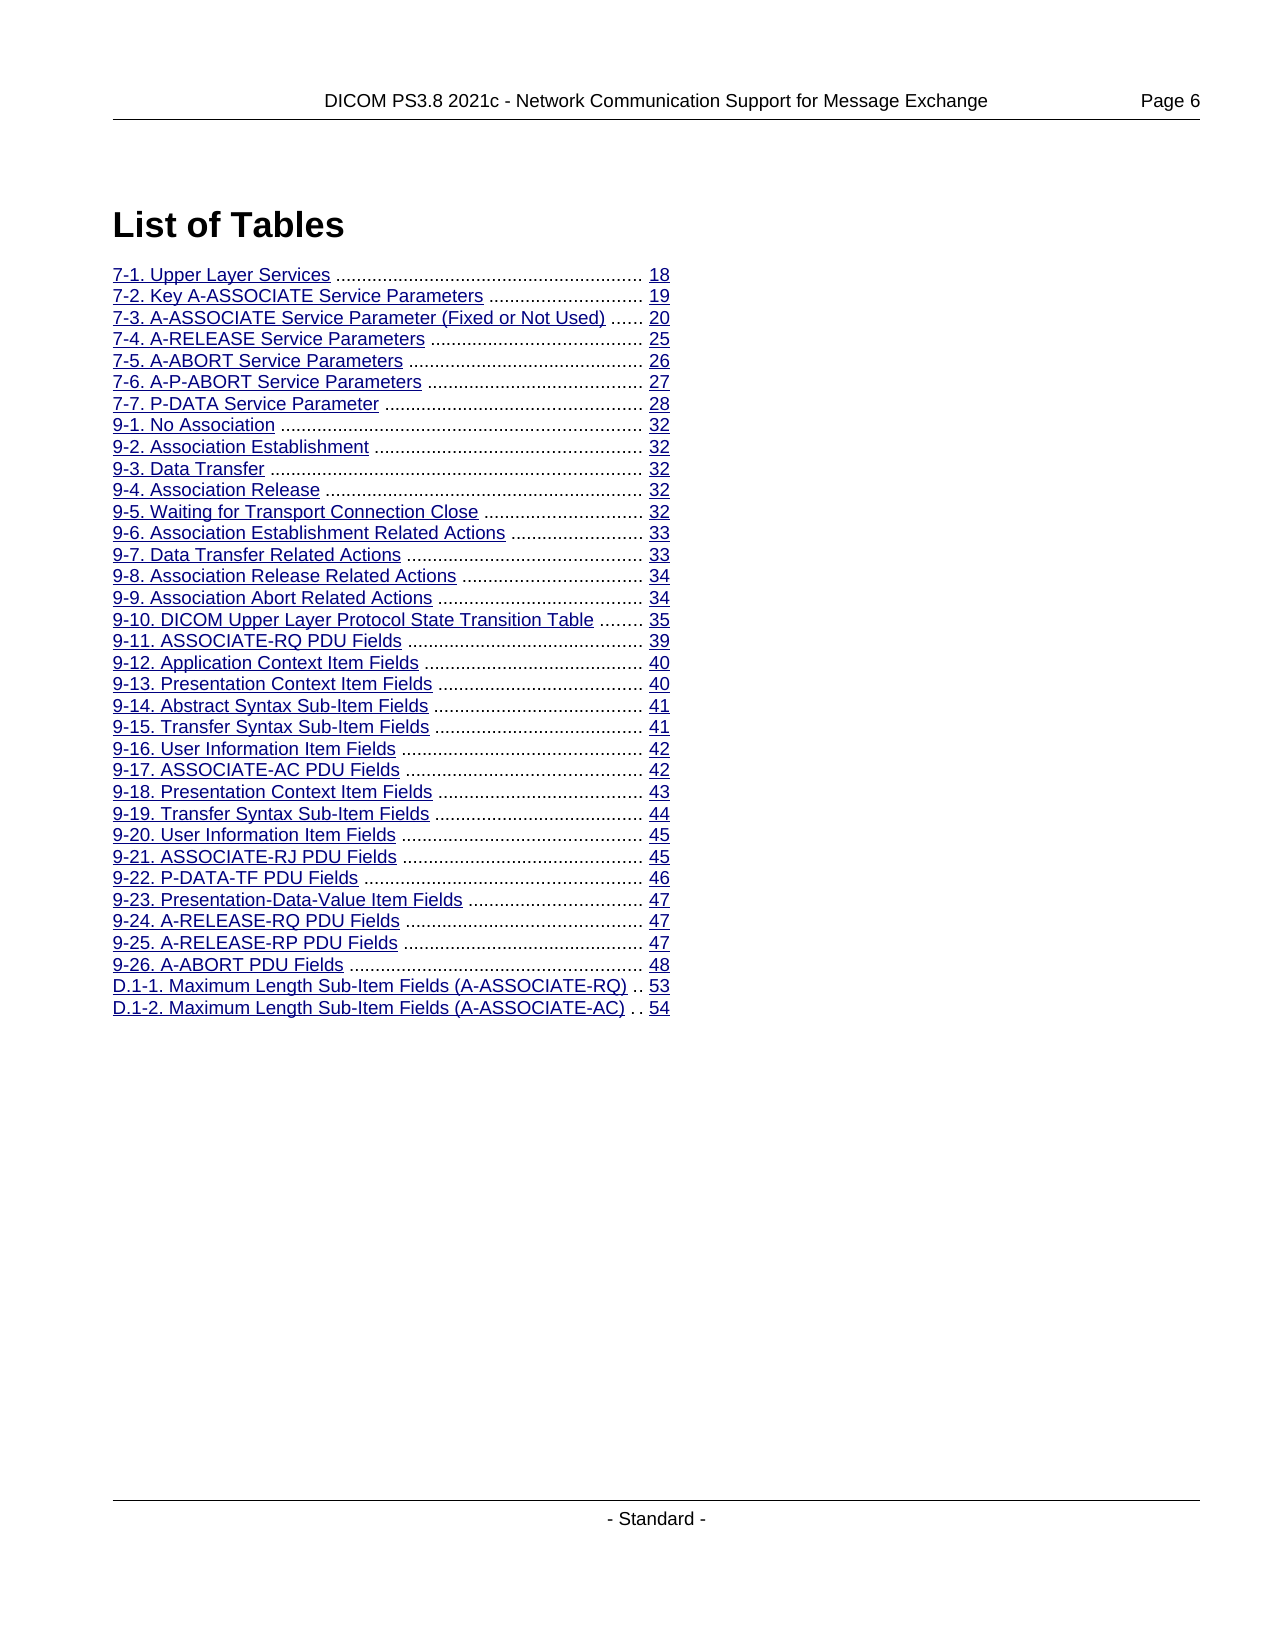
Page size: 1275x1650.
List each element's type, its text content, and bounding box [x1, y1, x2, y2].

text 7-3. A-ASSOCIATE Service Parameter (Fixed or Not Used) 0 [112, 306, 1175, 328]
text 9-26. A-ABORT PDU Fields 0 [112, 953, 1175, 975]
text 9-16. User Information Item Fields 0 [112, 738, 1175, 759]
text List of Tables [112, 204, 1200, 245]
text 9-3. Data Transfer 0 [112, 457, 1175, 479]
text 9-11. ASSOCIATE-RQ PDU Fields 0 [112, 630, 1175, 651]
text 9-10. DICOM Upper Layer Protocol State Transition Table 0 [112, 608, 1175, 630]
text 7-7. P-DATA Service Parameter 0 [112, 393, 1175, 414]
text 7-1. Upper Layer Services 0 [112, 263, 1175, 285]
text 9-21. ASSOCIATE-RJ PDU Fields 0 [112, 846, 1175, 867]
text 9-22. P-DATA-TF PDU Fields 0 [112, 867, 1175, 889]
text D.1-1. Maximum Length Sub-Item Fields (A-ASSOCIATE-RQ) 0 [112, 975, 1175, 996]
text 9-18. Presentation Context Item Fields 0 [112, 781, 1175, 802]
text 7-2. Key A-ASSOCIATE Service Parameters 0 [112, 285, 1175, 306]
text 9-1. No Association 0 [112, 414, 1175, 436]
text D.1-2. Maximum Length Sub-Item Fields (A-ASSOCIATE-AC) 0 [112, 996, 1175, 1018]
text 7-6. A-P-ABORT Service Parameters 0 [112, 371, 1175, 393]
text 9-5. Waiting for Transport Connection Close 0 [112, 501, 1175, 522]
text 9-25. A-RELEASE-RP PDU Fields 0 [112, 932, 1175, 953]
text 9-6. Association Establishment Related Actions 0 [112, 522, 1175, 544]
text 9-9. Association Abort Related Actions 0 [112, 587, 1175, 608]
text 9-24. A-RELEASE-RQ PDU Fields 0 [112, 910, 1175, 932]
text 9-19. Transfer Syntax Sub-Item Fields 0 [112, 802, 1175, 824]
text 9-20. User Information Item Fields 0 [112, 824, 1175, 846]
text 9-7. Data Transfer Related Actions 0 [112, 544, 1175, 565]
text 9-12. Application Context Item Fields 0 [112, 651, 1175, 673]
text 9-2. Association Establishment 0 [112, 436, 1175, 457]
text 9-14. Abstract Syntax Sub-Item Fields 0 [112, 694, 1175, 716]
text 9-8. Association Release Related Actions 0 [112, 565, 1175, 587]
text 9-15. Transfer Syntax Sub-Item Fields 0 [112, 716, 1175, 738]
text 9-13. Presentation Context Item Fields 0 [112, 673, 1175, 694]
text 9-4. Association Release 0 [112, 479, 1175, 501]
text 9-17. ASSOCIATE-AC PDU Fields 0 [112, 759, 1175, 781]
text 9-23. Presentation-Data-Value Item Fields 0 [112, 889, 1175, 910]
text 7-5. A-ABORT Service Parameters 0 [112, 349, 1175, 371]
text 7-4. A-RELEASE Service Parameters 0 [112, 328, 1175, 349]
